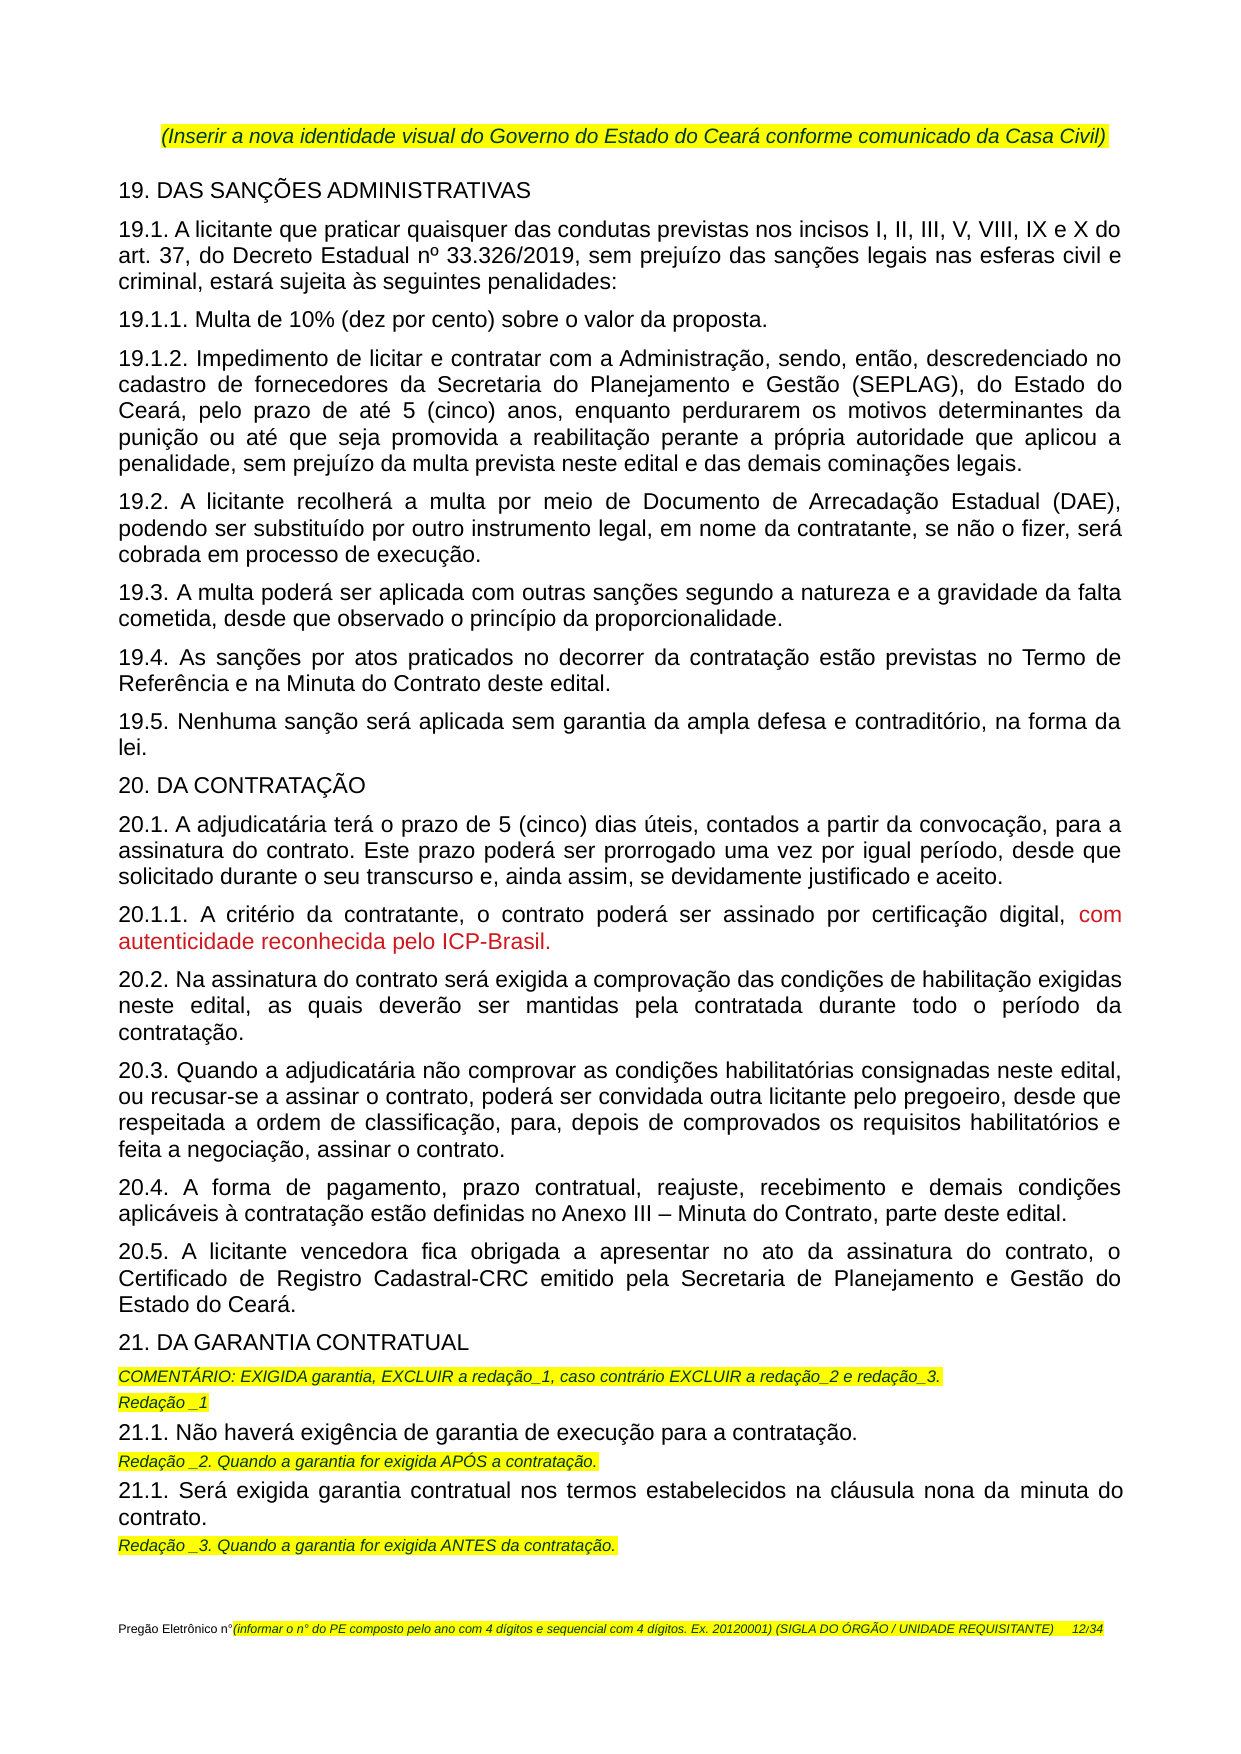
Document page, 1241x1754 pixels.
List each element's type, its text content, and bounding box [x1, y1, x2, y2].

text 19. DAS SANÇÕES ADMINISTRATIVAS [118, 177, 1122, 204]
text Redação _3. Quando a garantia for exigida ANTES da contratação. [118, 1536, 1124, 1555]
text 20.5. A licitante vencedora fica obrigada a apresentar no ato da assinatura do contrato, o Certificado de Registro Cadastral-CRC emitido pela Secretaria de Planejamento e Gestão do Estado do Ceará. [118, 1238, 1122, 1317]
text 19.2. A licitante recolherá a multa por meio de Documento de Arrecadação Estadual (DAE), podendo ser substituído por outro instrumento legal, em nome da contratante, se não o fizer, será cobrada em processo de execução. [118, 488, 1122, 567]
text 19.3. A multa poderá ser aplicada com outras sanções segundo a natureza e a gravidade da falta cometida, desde que observado o princípio da proporcionalidade. [118, 579, 1122, 632]
text 20.1. A adjudicatária terá o prazo de 5 (cinco) dias úteis, contados a partir da convocação, para a assinatura do contrato. Este prazo poderá ser prorrogado uma vez por igual período, desde que solicitado durante o seu transcurso e, ainda assim, se devidamente justificado e aceito. [118, 811, 1122, 889]
text 20.4. A forma de pagamento, prazo contratual, reajuste, recebimento e demais condições aplicáveis à contratação estão definidas no Anexo III – Minuta do Contrato, parte deste edital. [118, 1174, 1122, 1227]
text 20.2. Na assinatura do contrato será exigida a comprovação das condições de habilitação exigidas neste edital, as quais deverão ser mantidas pela contratada durante todo o período da contratação. [118, 966, 1122, 1045]
text 19.1. A licitante que praticar quaisquer das condutas previstas nos incisos I, II, III, V, VIII, IX e X do art. 37, do Decreto Estadual nº 33.326/2019, sem prejuízo das sanções legais nas esferas civil e criminal, estará sujeita às seguintes penalidades: [118, 216, 1122, 295]
text 19.1.2. Impedimento de licitar e contratar com a Administração, sendo, então, descredenciado no cadastro de fornecedores da Secretaria do Planejamento e Gestão (SEPLAG), do Estado do Ceará, pelo prazo de até 5 (cinco) anos, enquanto perdurarem os motivos determinantes da punição ou até que seja promovida a reabilitação perante a própria autoridade que aplicou a penalidade, sem prejuízo da multa prevista neste edital e das demais cominações legais. [118, 344, 1122, 476]
text 21.1. Não haverá exigência de garantia de execução para a contratação. [118, 1417, 1124, 1446]
text 20. DA CONTRATAÇÃO [118, 772, 1122, 799]
text COMENTÁRIO: EXIGIDA garantia, EXCLUIR a redação_1, caso contrário EXCLUIR a redação_2 e redação_3. [118, 1367, 1124, 1386]
text 19.1.1. Multa de 10% (dez por cento) sobre o valor da proposta. [118, 306, 1122, 333]
text 19.4. As sanções por atos praticados no decorrer da contratação estão previstas no Termo de Referência e na Minuta do Contrato deste edital. [118, 643, 1122, 696]
text 20.3. Quando a adjudicatária não comprovar as condições habilitatórias consignadas neste edital, ou recusar-se a assinar o contrato, poderá ser convidada outra licitante pelo pregoeiro, desde que respeitada a ordem de classificação, para, depois de comprovados os requisitos habilitatórios e feita a negociação, assinar o contrato. [118, 1057, 1122, 1162]
text 20.1.1. A critério da contratante, o contrato poderá ser assinado por certificação digital, com autenticidade reconhecida pelo ICP-Brasil. [118, 901, 1122, 954]
text 19.5. Nenhuma sanção será aplicada sem garantia da ampla defesa e contraditório, na forma da lei. [118, 708, 1122, 761]
text 21. DA GARANTIA CONTRATUAL [118, 1329, 1122, 1356]
text Redação _1 [118, 1392, 1124, 1412]
text 21.1. Será exigida garantia contratual nos termos estabelecidos na cláusula nona da minuta do contrato. [118, 1477, 1124, 1530]
text Redação _2. Quando a garantia for exigida APÓS a contratação. [118, 1452, 1124, 1471]
